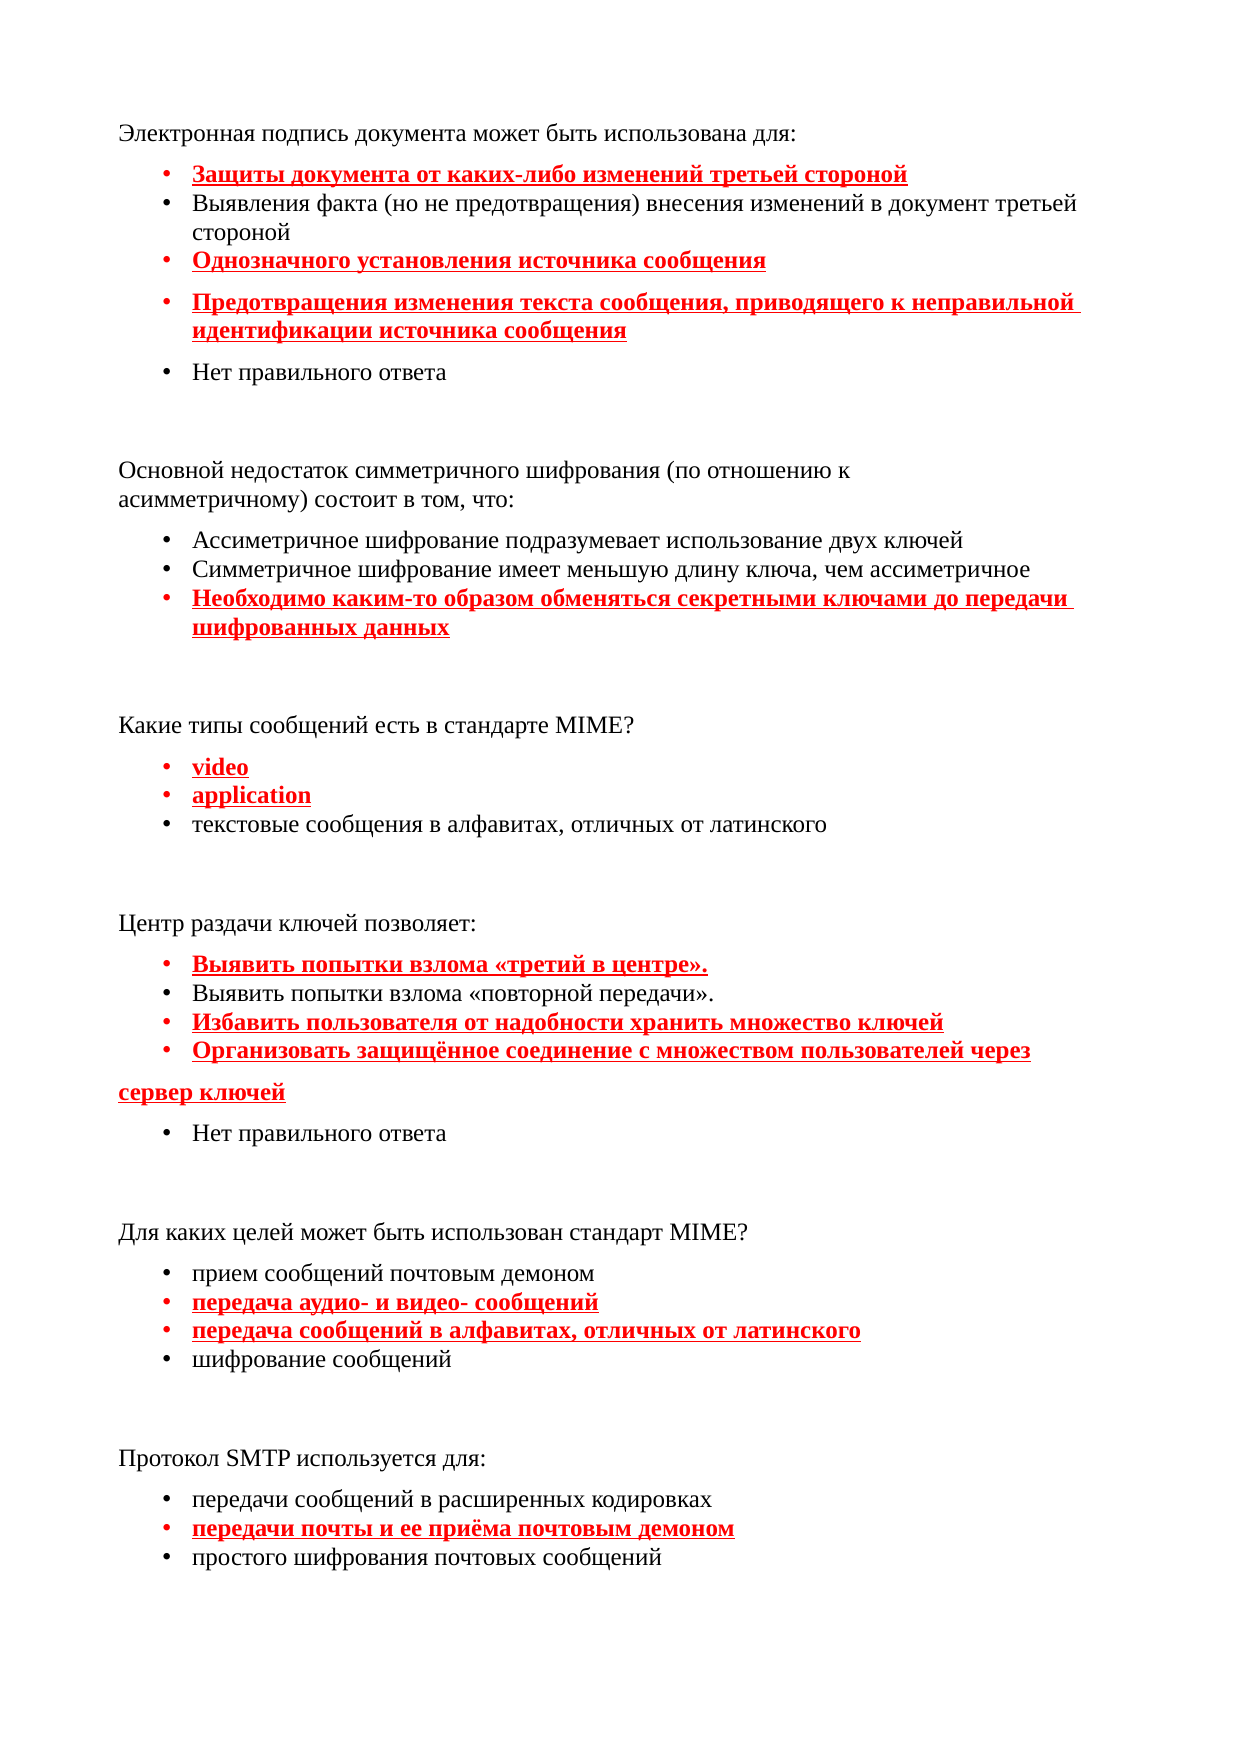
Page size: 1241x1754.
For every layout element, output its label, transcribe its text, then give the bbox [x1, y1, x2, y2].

text [118, 1583, 1122, 1612]
list передача аудио- и видео- сообщений [162, 1287, 1122, 1316]
text Протокол SMTP используется для: [118, 1386, 1122, 1472]
list прием сообщений почтовым демоном [162, 1258, 1122, 1287]
list Ассиметричное шифрование подразумевает использование двух ключей [162, 526, 1122, 554]
text Для каких целей может быть использован стандарт MIME? [118, 1159, 1122, 1246]
list передача сообщений в алфавитах, отличных от латинского [162, 1316, 1122, 1344]
list Нет правильного ответа [162, 357, 1122, 386]
list Необходимо каким-то образом обменяться секретными ключами до передачи шифрованных данных [162, 583, 1122, 641]
list Нет правильного ответа [162, 1118, 1122, 1147]
list передачи сообщений в расширенных кодировках [162, 1484, 1122, 1513]
text Какие типы сообщений есть в стандарте MIME? [118, 653, 1122, 739]
text Центр раздачи ключей позволяет: [118, 851, 1122, 937]
list простого шифрования почтовых сообщений [162, 1542, 1122, 1571]
list текстовые сообщения в алфавитах, отличных от латинского [162, 809, 1122, 838]
list Однозначного установления источника сообщения [162, 246, 1122, 274]
list application [162, 781, 1122, 809]
text Электронная подпись документа может быть использована для: [118, 118, 1122, 147]
list Избавить пользователя от надобности хранить множество ключей [162, 1007, 1122, 1036]
list Выявить попытки взлома «повторной передачи». [162, 978, 1122, 1007]
text Основной недостаток симметричного шифрования (по отношению к асимметричному) состоит в том, что: [118, 398, 1122, 513]
list Организовать защищённое соединение с множеством пользователей через [162, 1036, 1122, 1064]
list передачи почты и ее приёма почтовым демоном [162, 1513, 1122, 1542]
list Защиты документа от каких-либо изменений третьей стороной [162, 159, 1122, 188]
text сервер ключей [118, 1077, 1122, 1106]
list Выявления факта (но не предотвращения) внесения изменений в документ третьей стороной [162, 188, 1122, 246]
list Выявить попытки взлома «третий в центре». [162, 949, 1122, 978]
list Предотвращения изменения текста сообщения, приводящего к неправильной идентификации источника сообщения [162, 287, 1122, 344]
list video [162, 752, 1122, 781]
list шифрование сообщений [162, 1344, 1122, 1373]
list Симметричное шифрование имеет меньшую длину ключа, чем ассиметричное [162, 554, 1122, 583]
